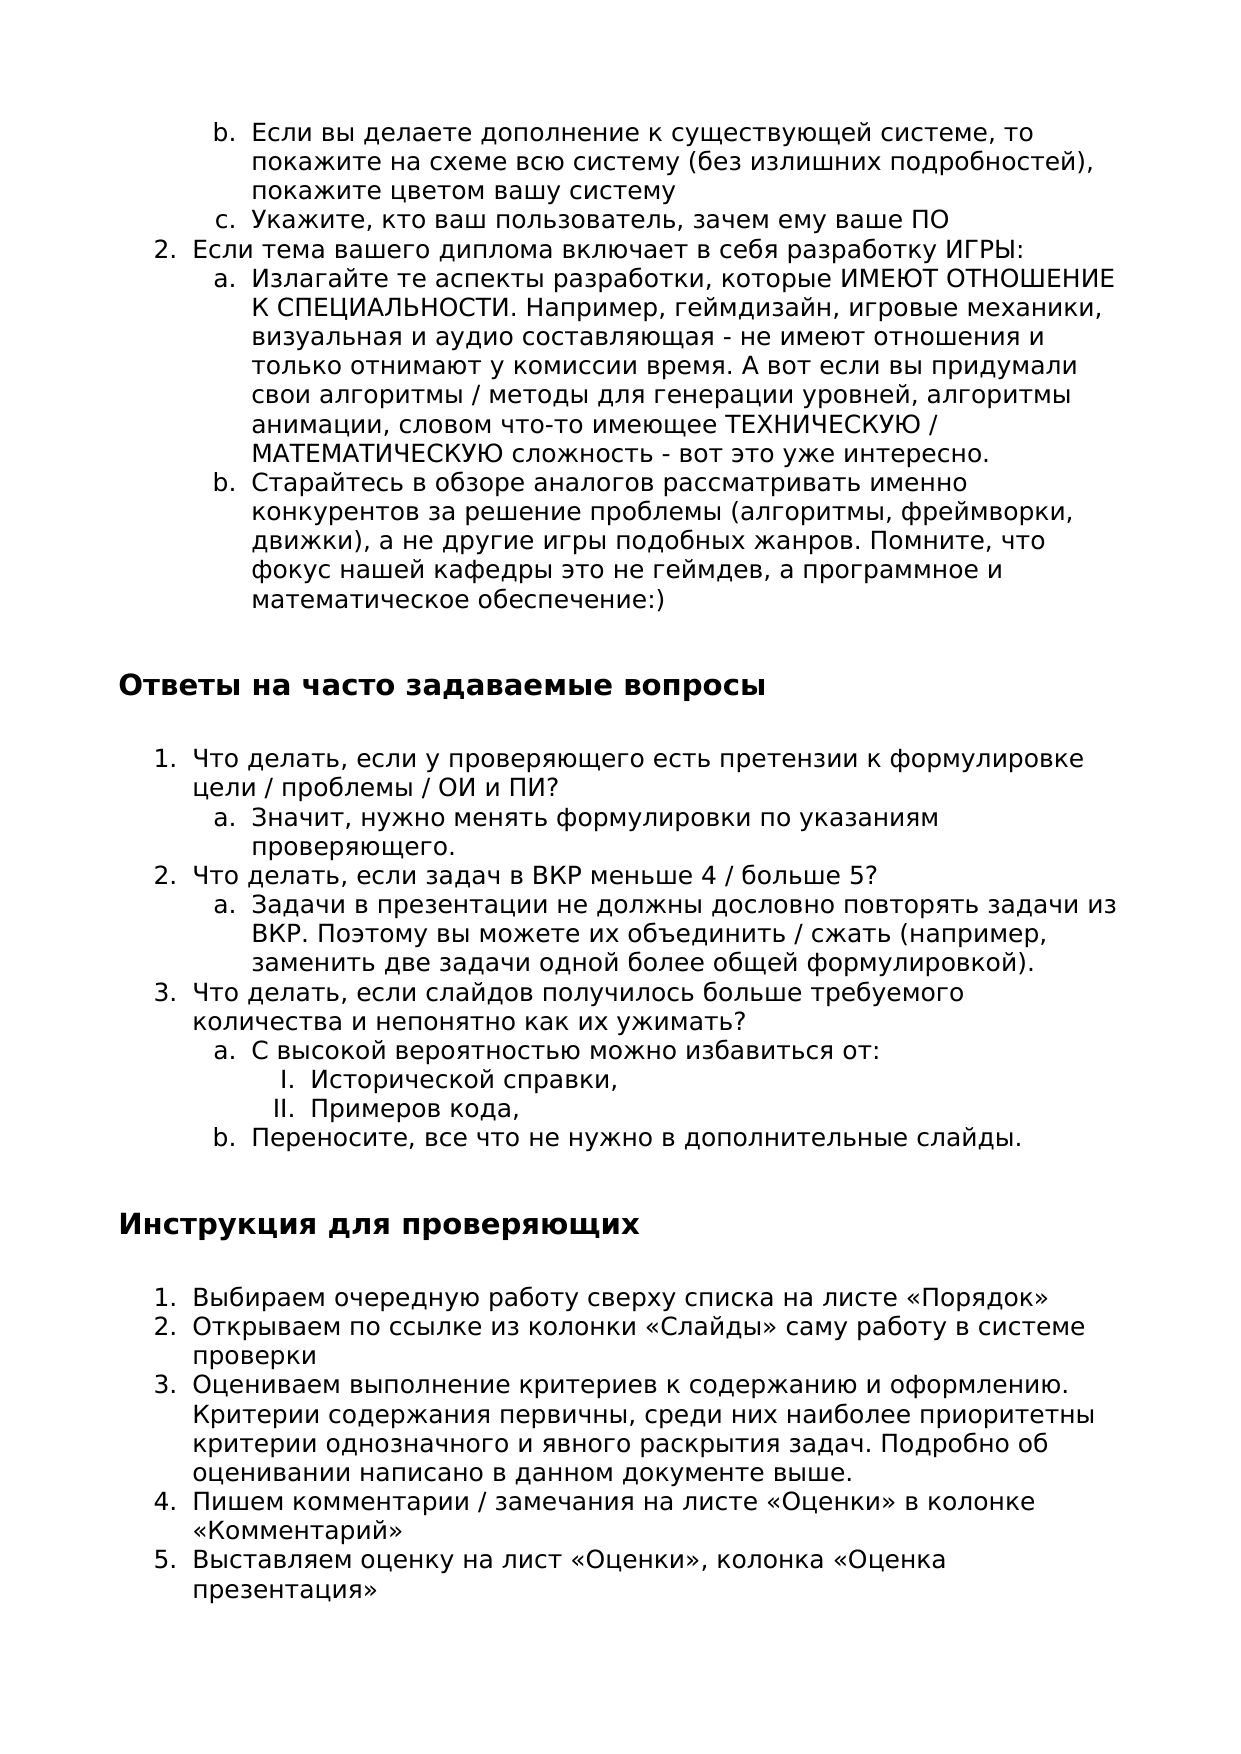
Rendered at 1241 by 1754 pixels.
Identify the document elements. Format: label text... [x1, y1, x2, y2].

list Укажите, кто ваш пользователь, зачем ему ваше ПО [236, 206, 1122, 235]
list Пишем комментарии / замечания на листе «Оценки» в колонке «Комментарий» [177, 1487, 1122, 1546]
list Примеров кода, [295, 1094, 1122, 1123]
list Излагайте те аспекты разработки, которые ИМЕЮТ ОТНОШЕНИЕ К СПЕЦИАЛЬНОСТИ. Например, геймдизайн, игровые механики, визуальная и аудио составляющая - не имеют отношения и только отнимают у комиссии время. А вот если вы придумали свои алгоритмы / методы для генерации уровней, алгоритмы анимации, словом что-то имеющее ТЕХНИЧЕСКУЮ / МАТЕМАТИЧЕСКУЮ сложность - вот это уже интересно. [236, 264, 1122, 468]
list Старайтесь в обзоре аналогов рассматривать именно конкурентов за решение проблемы (алгоритмы, фреймворки, движки), а не другие игры подобных жанров. Помните, что фокус нашей кафедры это не геймдев, а программное и математическое обеспечение:) [236, 468, 1122, 614]
list Выставляем оценку на лист «Оценки», колонка «Оценка презентация» [177, 1546, 1122, 1604]
list Если тема вашего диплома включает в себя разработку ИГРЫ: [177, 235, 1122, 264]
subtitle Ответы на часто задаваемые вопросы [118, 668, 1122, 702]
list Исторической справки, [295, 1065, 1122, 1094]
list Если вы делаете дополнение к существующей системе, то покажите на схеме всю систему (без излишних подробностей), покажите цветом вашу систему [236, 118, 1122, 206]
list Значит, нужно менять формулировки по указаниям проверяющего. [236, 803, 1122, 861]
list Переносите, все что не нужно в дополнительные слайды. [236, 1123, 1122, 1153]
list Что делать, если слайдов получилось больше требуемого количества и непонятно как их ужимать? [177, 978, 1122, 1036]
list Задачи в презентации не должны дословно повторять задачи из ВКР. Поэтому вы можете их объединить / сжать (например, заменить две задачи одной более общей формулировкой). [236, 890, 1122, 978]
subtitle Инструкция для проверяющих [118, 1207, 1122, 1241]
list Что делать, если у проверяющего есть претензии к формулировке цели / проблемы / ОИ и ПИ? [177, 744, 1122, 803]
list Открываем по ссылке из колонки «Слайды» саму работу в системе проверки [177, 1312, 1122, 1371]
list Оцениваем выполнение критериев к содержанию и оформлению. Критерии содержания первичны, среди них наиболее приоритетны критерии однозначного и явного раскрытия задач. Подробно об оценивании написано в данном документе выше. [177, 1371, 1122, 1487]
list Выбираем очередную работу сверху списка на листе «Порядок» [177, 1283, 1122, 1312]
list С высокой вероятностью можно избавиться от: [236, 1036, 1122, 1065]
list Что делать, если задач в ВКР меньше 4 / больше 5? [177, 861, 1122, 890]
